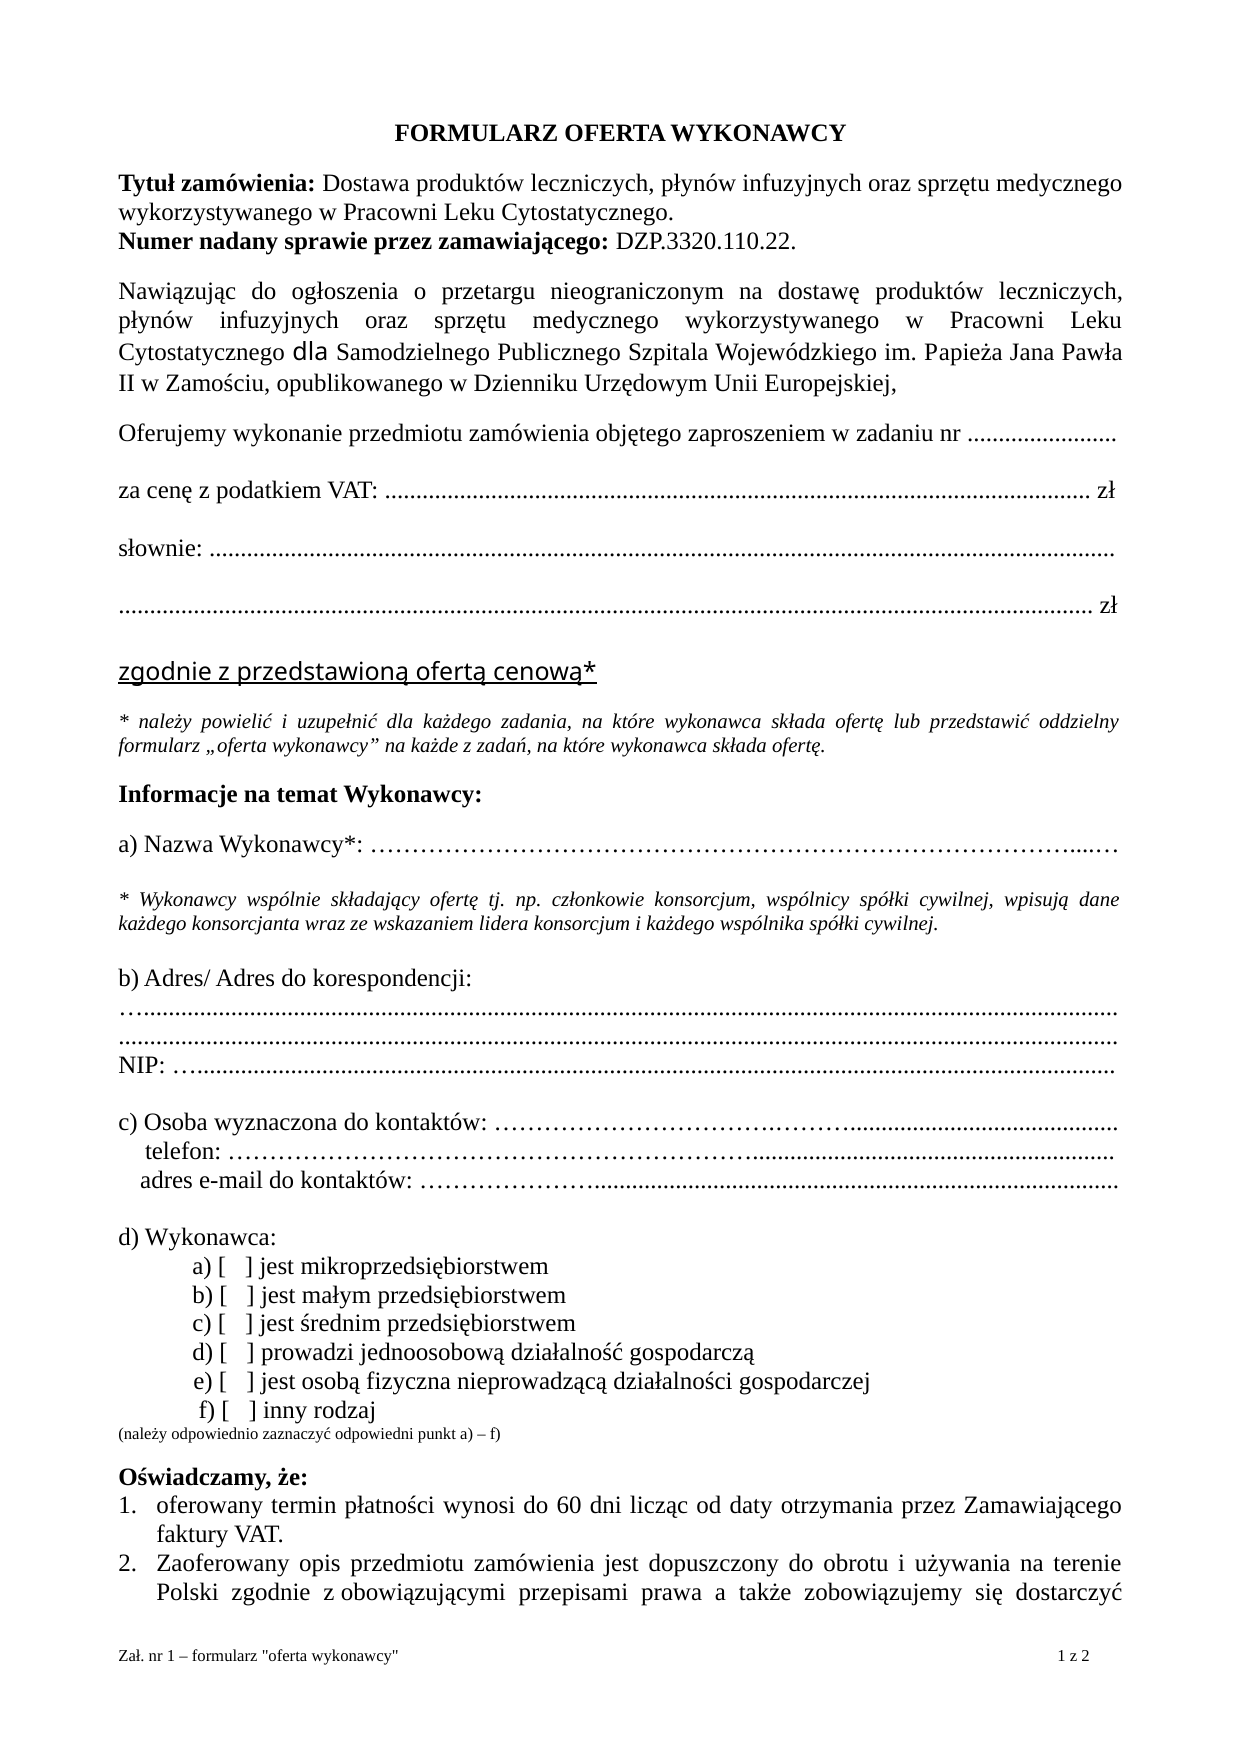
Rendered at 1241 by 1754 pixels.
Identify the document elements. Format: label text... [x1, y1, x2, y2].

text d) Wykonawca: [118, 1222, 1123, 1251]
text a) Nazwa Wykonawcy*: …………………………………………………………………………....… [118, 829, 1123, 858]
text telefon: ……………………………………………………….......................................................... [126, 1136, 1123, 1165]
text (należy odpowiednio zaznaczyć odpowiedni punkt a) – f) [118, 1423, 1123, 1443]
text Tytuł zamówienia: Dostawa produktów leczniczych, płynów infuzyjnych oraz sprzętu medycznego wykorzystywanego w Pracowni Leku Cytostatycznego. [118, 168, 1123, 226]
text b) Adres/ Adres do korespondencji: …............................................................................................................................................................................................................................................................................................................................ [118, 963, 1123, 1050]
text f) [ ] inny rodzaj [118, 1395, 1123, 1423]
text ............................................................................................................................................................ zł [118, 591, 1123, 619]
text c) [ ] jest średnim przedsiębiorstwem [118, 1308, 1123, 1337]
text zgodnie z przedstawioną ofertą cenową* [118, 653, 1123, 687]
text Oświadczamy, że: [118, 1462, 1123, 1491]
text c) Osoba wyznaczona do kontaktów: …………………………….………........................................... [118, 1107, 1123, 1136]
text * Wykonawcy wspólnie składający ofertę tj. np. członkowie konsorcjum, wspólnicy spółki cywilnej, wpisują dane każdego konsorcjanta wraz ze wskazaniem lidera konsorcjum i każdego wspólnika spółki cywilnej. [118, 887, 1123, 935]
text Numer nadany sprawie przez zamawiającego: DZP.3320.110.22. [118, 226, 1123, 255]
text NIP: …................................................................................................................................................... [118, 1050, 1123, 1078]
text a) [ ] jest mikroprzedsiębiorstwem [118, 1251, 1123, 1280]
text za cenę z podatkiem VAT: ................................................................................................................. zł [118, 476, 1123, 504]
list Zaoferowany opis przedmiotu zamówienia jest dopuszczony do obrotu i używania na terenie Polski zgodnie z obowiązującymi przepisami prawa a także zobowiązujemy się dostarczyć [118, 1548, 1123, 1606]
list oferowany termin płatności wynosi do 60 dni licząc od daty otrzymania przez Zamawiającego faktury VAT. [118, 1491, 1123, 1548]
text d) [ ] prowadzi jednoosobową działalność gospodarczą [118, 1337, 1123, 1366]
text Nawiązując do ogłoszenia o przetargu nieograniczonym na dostawę produktów leczniczych, płynów infuzyjnych oraz sprzętu medycznego wykorzystywanego w Pracowni Leku Cytostatycznego dla Samodzielnego Publicznego Szpitala Wojewódzkiego im. Papieża Jana Pawła II w Zamościu, opublikowanego w Dzienniku Urzędowym Unii Europejskiej, [118, 276, 1123, 397]
text Oferujemy wykonanie przedmiotu zamówienia objętego zaproszeniem w zadaniu nr ........................ [118, 418, 1123, 447]
text b) [ ] jest małym przedsiębiorstwem [118, 1280, 1123, 1308]
text adres e-mail do kontaktów: ………………….................................................................................... [121, 1165, 1123, 1193]
text FORMULARZ OFERTA WYKONAWCY [118, 118, 1123, 147]
text e) [ ] jest osobą fizyczna nieprowadzącą działalności gospodarczej [118, 1366, 1123, 1395]
text Informacje na temat Wykonawcy: [118, 779, 1123, 807]
text słownie: ................................................................................................................................................. [118, 533, 1123, 562]
text * należy powielić i uzupełnić dla każdego zadania, na które wykonawca składa ofertę lub przedstawić oddzielny formularz „oferta wykonawcy” na każde z zadań, na które wykonawca składa ofertę. [118, 709, 1123, 757]
